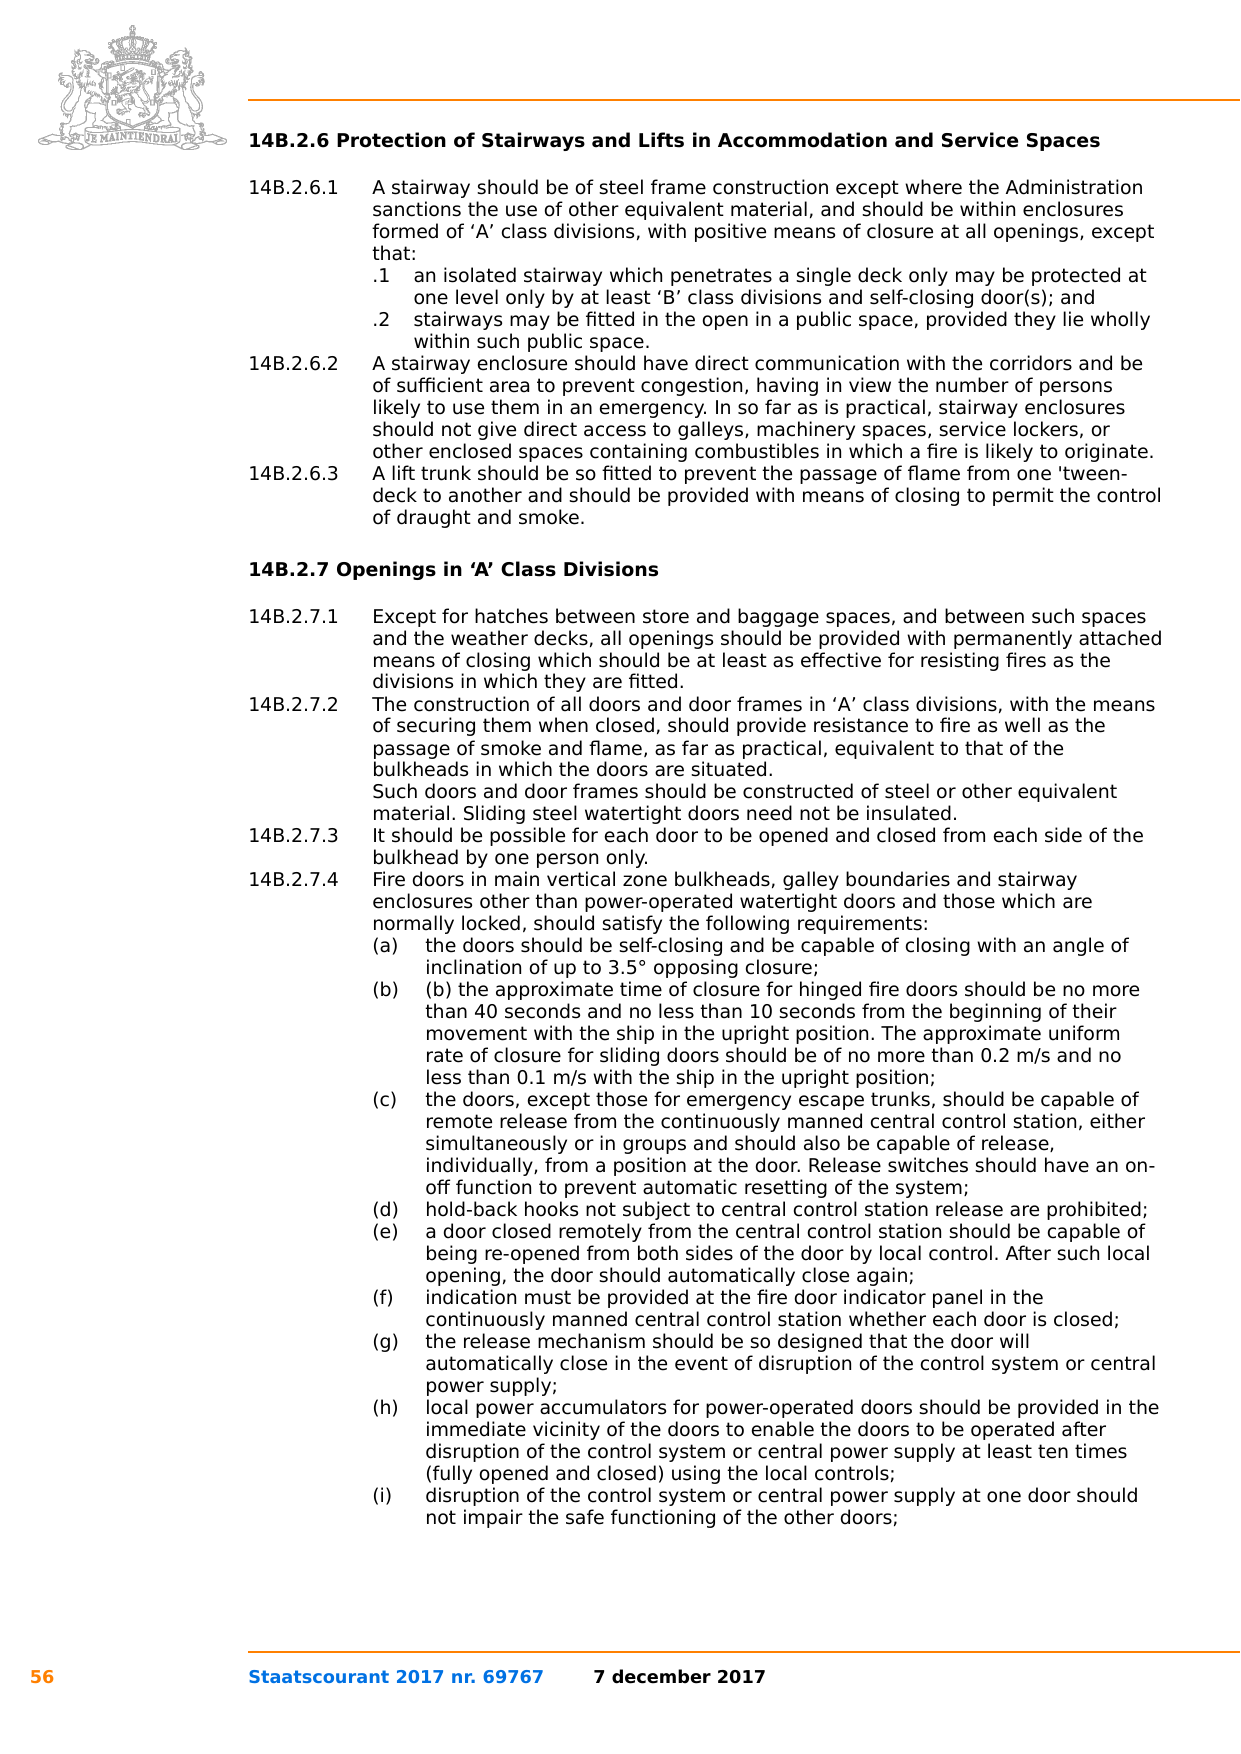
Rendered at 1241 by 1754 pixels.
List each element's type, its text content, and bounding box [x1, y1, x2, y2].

text 14B.2.6.1 A stairway should be of steel frame construction except where the Administration sanctions the use of other equivalent material, and should be within enclosures formed of ‘A’ class divisions, with positive means of closure at all openings, except that: [248, 177, 1163, 265]
picture [38, 25, 227, 150]
text .2 stairways may be fitted in the open in a public space, provided they lie wholly within such public space. [372, 309, 1163, 353]
text 14B.2.7.4 Fire doors in main vertical zone bulkheads, galley boundaries and stairway enclosures other than power-operated watertight doors and those which are normally locked, should satisfy the following requirements: [248, 869, 1163, 935]
subtitle 14B.2.6 Protection of Stairways and Lifts in Accommodation and Service Spaces [248, 130, 1163, 152]
text Such doors and door frames should be constructed of steel or other equivalent material. Sliding steel watertight doors need not be insulated. [372, 781, 1163, 825]
text (g) the release mechanism should be so designed that the door will automatically close in the event of disruption of the control system or central power supply; [372, 1331, 1163, 1397]
text (i) disruption of the control system or central power supply at one door should not impair the safe functioning of the other doors; [372, 1485, 1163, 1529]
text (d) hold-back hooks not subject to central control station release are prohibited; [372, 1199, 1163, 1221]
text 14B.2.7.1 Except for hatches between store and baggage spaces, and between such spaces and the weather decks, all openings should be provided with permanently attached means of closing which should be at least as effective for resisting fires as the divisions in which they are fitted. [248, 606, 1163, 693]
text 14B.2.6.3 A lift trunk should be so fitted to prevent the passage of flame from one 'tween- deck to another and should be provided with means of closing to permit the control of draught and smoke. [248, 463, 1163, 528]
text (a) the doors should be self-closing and be capable of closing with an angle of inclination of up to 3.5° opposing closure; [372, 935, 1163, 979]
text .1 an isolated stairway which penetrates a single deck only may be protected at one level only by at least ‘B’ class divisions and self-closing door(s); and [372, 265, 1163, 309]
text (e) a door closed remotely from the central control station should be capable of being re-opened from both sides of the door by local control. After such local opening, the door should automatically close again; [372, 1221, 1163, 1287]
text (f) indication must be provided at the fire door indicator panel in the continuously manned central control station whether each door is closed; [372, 1287, 1163, 1331]
text 14B.2.6.2 A stairway enclosure should have direct communication with the corridors and be of sufficient area to prevent congestion, having in view the number of persons likely to use them in an emergency. In so far as is practical, stairway enclosures should not give direct access to galleys, machinery spaces, service lockers, or other enclosed spaces containing combustibles in which a fire is likely to originate. [248, 353, 1163, 463]
subtitle 14B.2.7 Openings in ‘A’ Class Divisions [248, 558, 1163, 581]
text (h) local power accumulators for power-operated doors should be provided in the immediate vicinity of the doors to enable the doors to be operated after disruption of the control system or central power supply at least ten times (fully opened and closed) using the local controls; [372, 1397, 1163, 1485]
text (b) (b) the approximate time of closure for hinged fire doors should be no more than 40 seconds and no less than 10 seconds from the beginning of their movement with the ship in the upright position. The approximate uniform rate of closure for sliding doors should be of no more than 0.2 m/s and no less than 0.1 m/s with the ship in the upright position; [372, 979, 1163, 1089]
text (c) the doors, except those for emergency escape trunks, should be capable of remote release from the continuously manned central control station, either simultaneously or in groups and should also be capable of release, individually, from a position at the door. Release switches should have an on-off function to prevent automatic resetting of the system; [372, 1089, 1163, 1199]
text 14B.2.7.3 It should be possible for each door to be opened and closed from each side of the bulkhead by one person only. [248, 825, 1163, 869]
text 14B.2.7.2 The construction of all doors and door frames in ‘A’ class divisions, with the means of securing them when closed, should provide resistance to fire as well as the passage of smoke and flame, as far as practical, equivalent to that of the bulkheads in which the doors are situated. [248, 693, 1163, 781]
